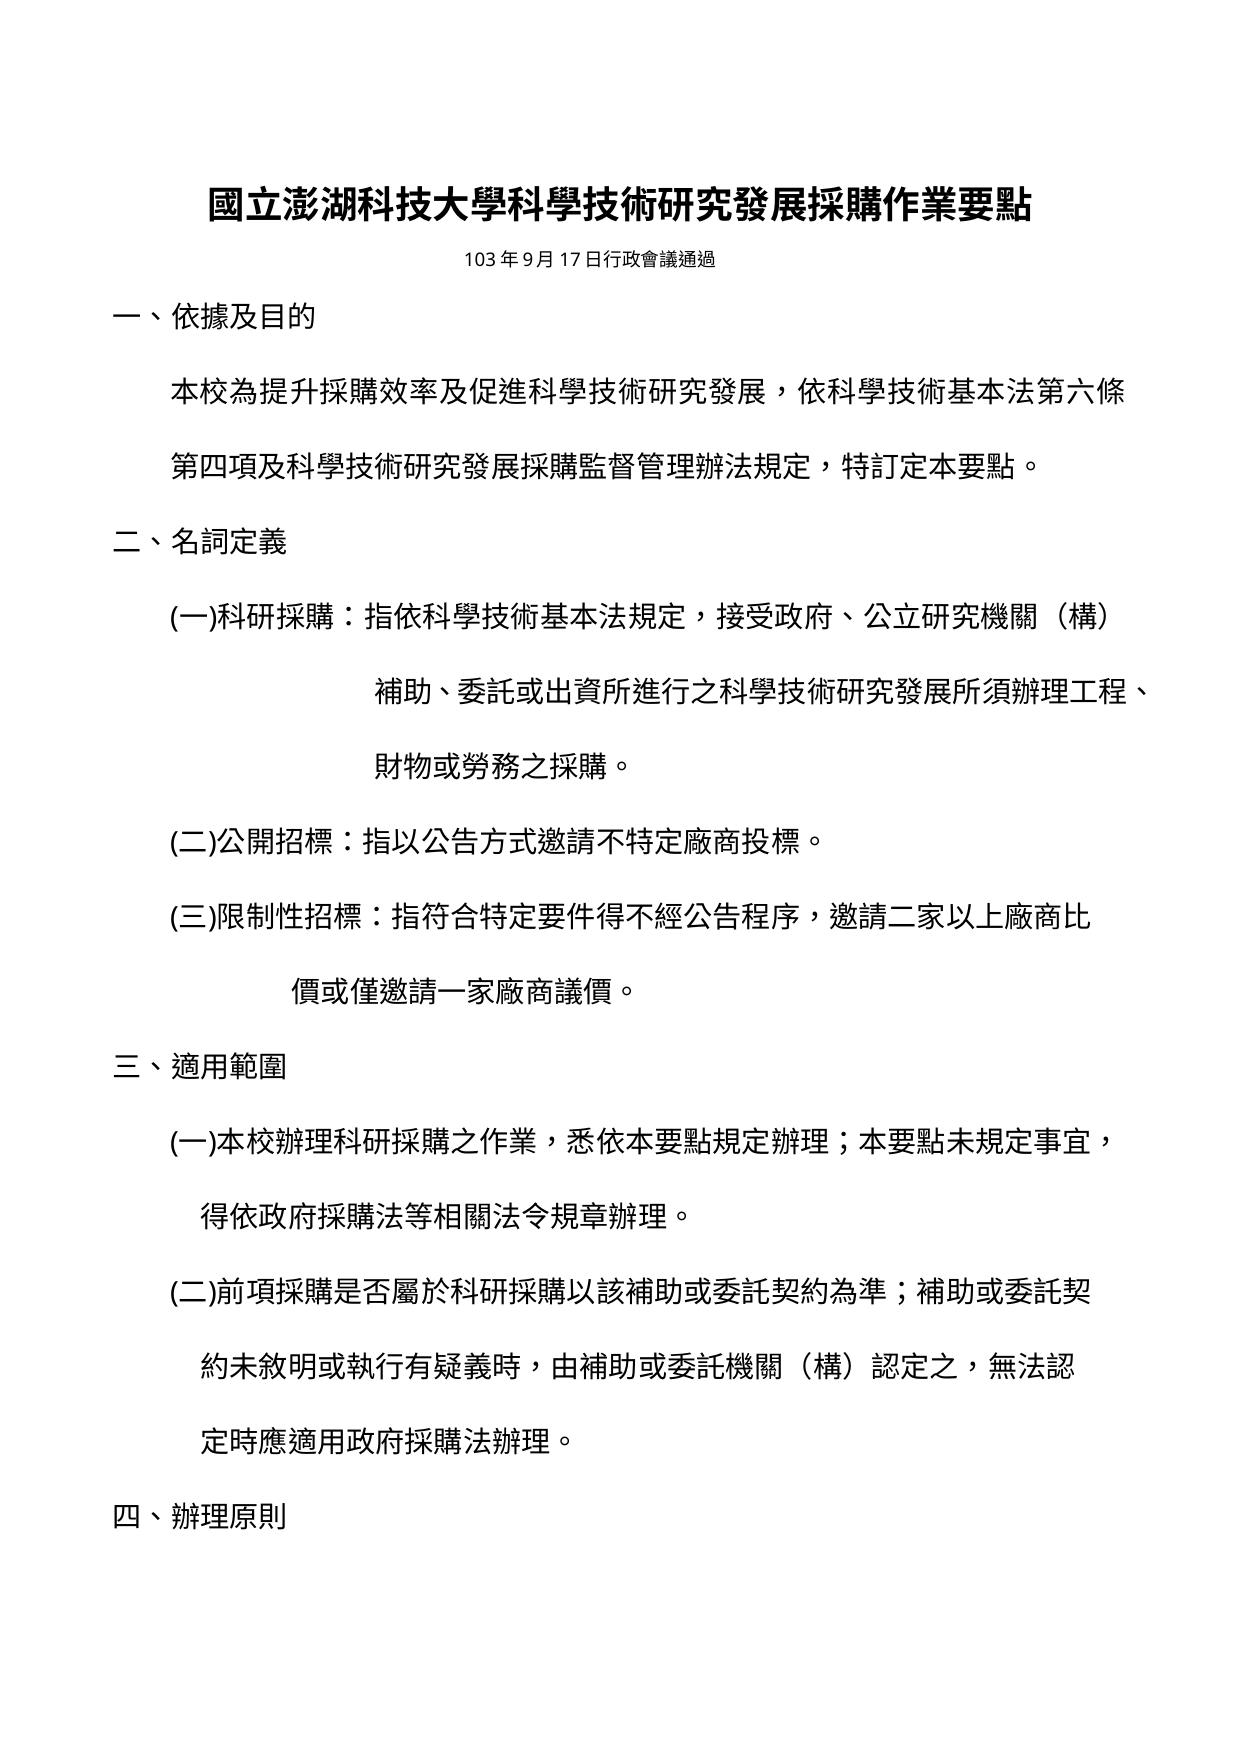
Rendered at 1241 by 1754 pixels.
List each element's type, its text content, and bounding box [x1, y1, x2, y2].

text 定時應適用政府採購法辦理。 [170, 1402, 1128, 1477]
text 103年9月17日行政會議通過 [112, 239, 1053, 277]
text (三)限制性招標：指符合特定要件得不經公告程序，邀請二家以上廠商比 [170, 877, 1128, 952]
text 約未敘明或執行有疑義時，由補助或委託機關（構）認定之，無法認 [170, 1327, 1128, 1402]
text 價或僅邀請一家廠商議價。 [170, 952, 1128, 1027]
text 四、辦理原則 [112, 1477, 1128, 1552]
text (一)科研採購：指依科學技術基本法規定，接受政府、公立研究機關（構）補助、委託或出資所進行之科學技術研究發展所須辦理工程、財物或勞務之採購。 [170, 577, 1128, 802]
text 得依政府採購法等相關法令規章辦理。 [170, 1177, 1128, 1252]
text 三、適用範圍 [112, 1027, 1128, 1102]
text 一、依據及目的 [112, 277, 1128, 352]
text 二、名詞定義 [112, 502, 1128, 577]
text (一)本校辦理科研採購之作業，悉依本要點規定辦理；本要點未規定事宜， [170, 1102, 1128, 1177]
text 國立澎湖科技大學科學技術研究發展採購作業要點 [112, 164, 1128, 239]
text (二)前項採購是否屬於科研採購以該補助或委託契約為準；補助或委託契 [170, 1252, 1128, 1327]
text 本校為提升採購效率及促進科學技術研究發展，依科學技術基本法第六條第四項及科學技術研究發展採購監督管理辦法規定，特訂定本要點。 [170, 352, 1128, 502]
text (二)公開招標：指以公告方式邀請不特定廠商投標。 [170, 802, 1128, 877]
